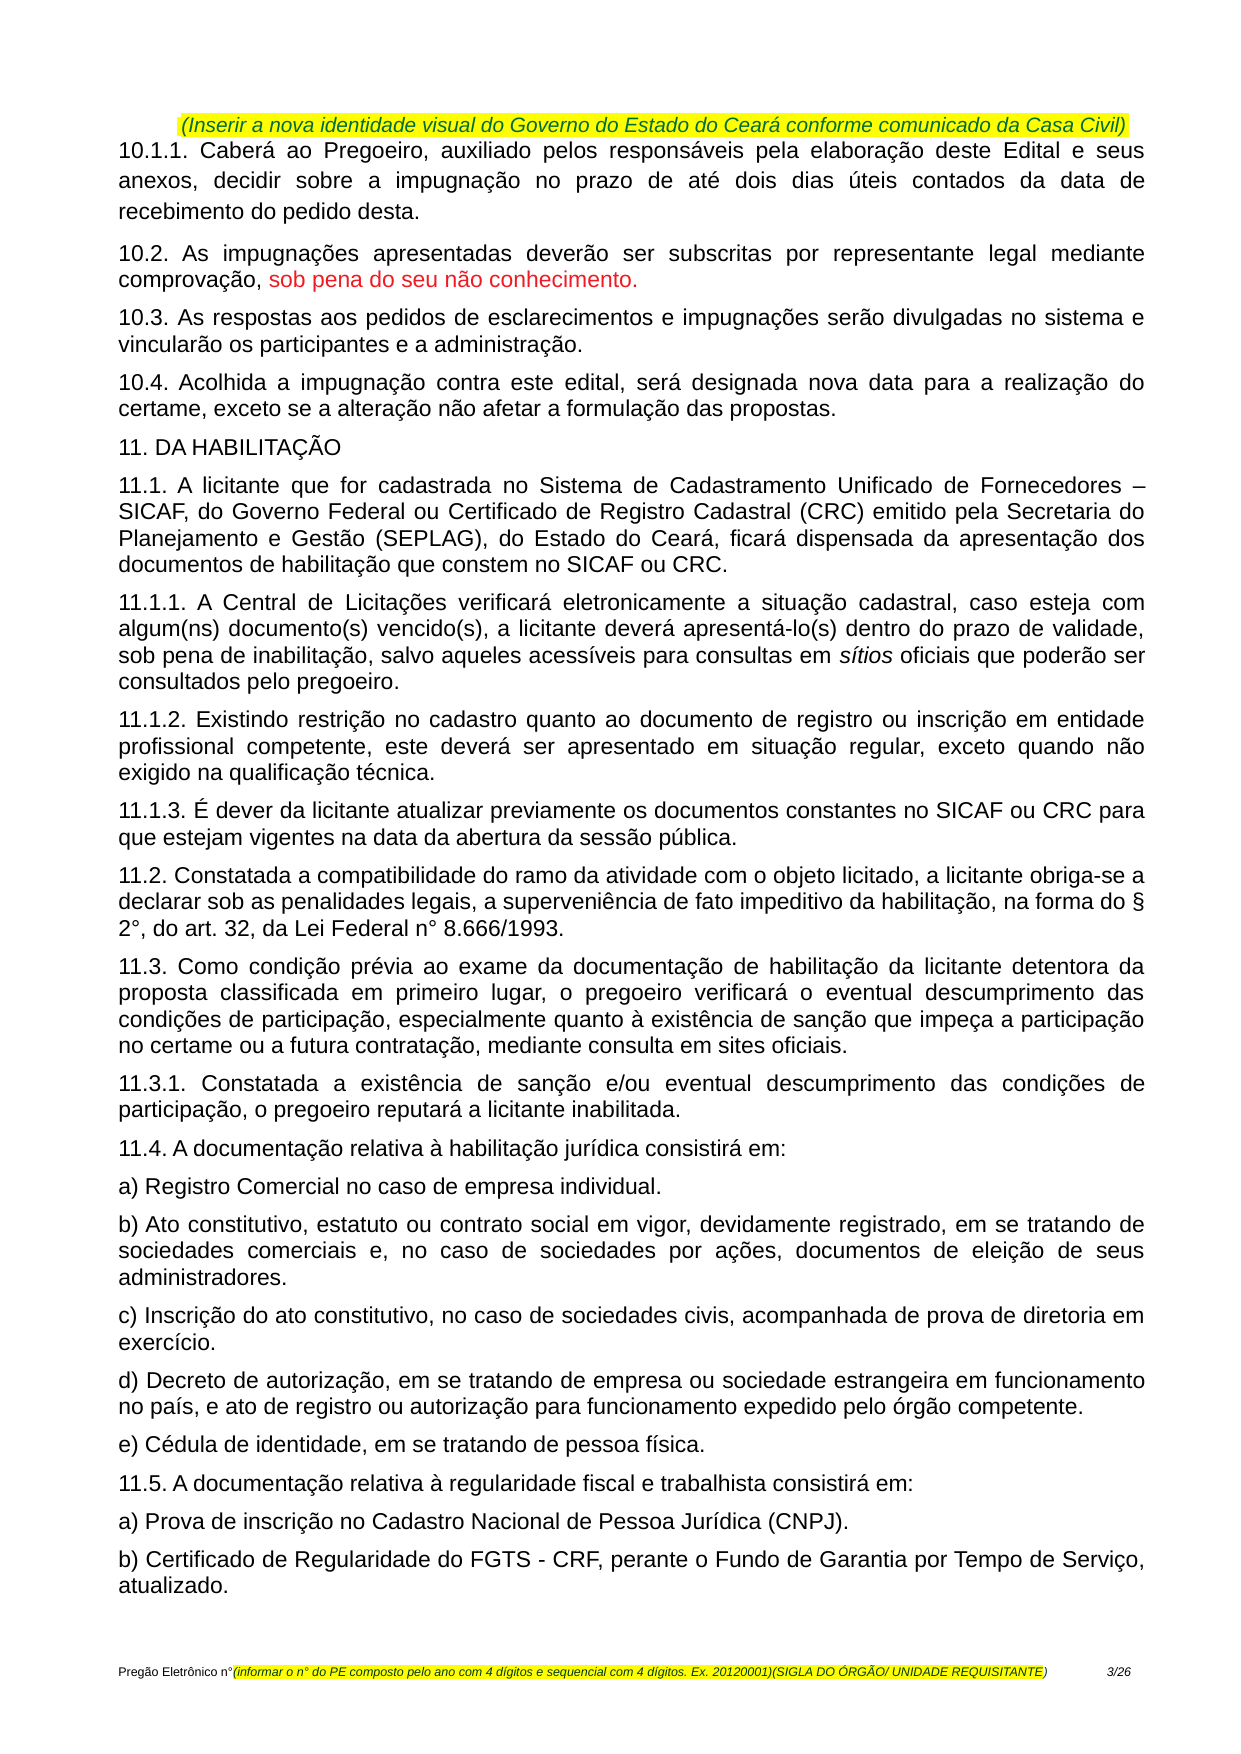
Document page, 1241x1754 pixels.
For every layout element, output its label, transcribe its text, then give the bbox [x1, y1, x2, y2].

text 10.4. Acolhida a impugnação contra este edital, será designada nova data para a realização do certame, exceto se a alteração não afetar a formulação das propostas. [118, 369, 1146, 422]
text 10.2. As impugnações apresentadas deverão ser subscritas por representante legal mediante comprovação, sob pena do seu não conhecimento. [118, 240, 1146, 292]
text 11.2. Constatada a compatibilidade do ramo da atividade com o objeto licitado, a licitante obriga-se a declarar sob as penalidades legais, a superveniência de fato impeditivo da habilitação, na forma do § 2°, do art. 32, da Lei Federal n° 8.666/1993. [118, 862, 1146, 941]
text 11.1. A licitante que for cadastrada no Sistema de Cadastramento Unificado de Fornecedores – SICAF, do Governo Federal ou Certificado de Registro Cadastral (CRC) emitido pela Secretaria do Planejamento e Gestão (SEPLAG), do Estado do Ceará, ficará dispensada da apresentação dos documentos de habilitação que constem no SICAF ou CRC. [118, 472, 1146, 577]
text 11.1.3. É dever da licitante atualizar previamente os documentos constantes no SICAF ou CRC para que estejam vigentes na data da abertura da sessão pública. [118, 797, 1146, 850]
text b) Ato constitutivo, estatuto ou contrato social em vigor, devidamente registrado, em se tratando de sociedades comerciais e, no caso de sociedades por ações, documentos de eleição de seus administradores. [118, 1211, 1146, 1290]
text b) Certificado de Regularidade do FGTS - CRF, perante o Fundo de Garantia por Tempo de Serviço, atualizado. [118, 1546, 1146, 1599]
text 11.5. A documentação relativa à regularidade fiscal e trabalhista consistirá em: [118, 1469, 1146, 1496]
text a) Registro Comercial no caso de empresa individual. [118, 1173, 1146, 1199]
list 10.1.1. Caberá ao Pregoeiro, auxiliado pelos responsáveis pela elaboração deste Edital e seus anexos, decidir sobre a impugnação no prazo de até dois dias úteis contados da data de recebimento do pedido desta. [118, 137, 1146, 224]
text 10.3. As respostas aos pedidos de esclarecimentos e impugnações serão divulgadas no sistema e vincularão os participantes e a administração. [118, 304, 1146, 357]
text 11.3. Como condição prévia ao exame da documentação de habilitação da licitante detentora da proposta classificada em primeiro lugar, o pregoeiro verificará o eventual descumprimento das condições de participação, especialmente quanto à existência de sanção que impeça a participação no certame ou a futura contratação, mediante consulta em sites oficiais. [118, 953, 1146, 1058]
text d) Decreto de autorização, em se tratando de empresa ou sociedade estrangeira em funcionamento no país, e ato de registro ou autorização para funcionamento expedido pelo órgão competente. [118, 1367, 1146, 1419]
text 11.1.1. A Central de Licitações verificará eletronicamente a situação cadastral, caso esteja com algum(ns) documento(s) vencido(s), a licitante deverá apresentá-lo(s) dentro do prazo de validade, sob pena de inabilitação, salvo aqueles acessíveis para consultas em sítios oficiais que poderão ser consultados pelo pregoeiro. [118, 589, 1146, 694]
text 11. DA HABILITAÇÃO [118, 433, 1146, 460]
text 11.1.2. Existindo restrição no cadastro quanto ao documento de registro ou inscrição em entidade profissional competente, este deverá ser apresentado em situação regular, exceto quando não exigido na qualificação técnica. [118, 706, 1146, 785]
text 11.3.1. Constatada a existência de sanção e/ou eventual descumprimento das condições de participação, o pregoeiro reputará a licitante inabilitada. [118, 1070, 1146, 1123]
text e) Cédula de identidade, em se tratando de pessoa física. [118, 1431, 1146, 1458]
text c) Inscrição do ato constitutivo, no caso de sociedades civis, acompanhada de prova de diretoria em exercício. [118, 1302, 1146, 1355]
text a) Prova de inscrição no Cadastro Nacional de Pessoa Jurídica (CNPJ). [118, 1508, 1146, 1534]
text 11.4. A documentação relativa à habilitação jurídica consistirá em: [118, 1135, 1146, 1161]
